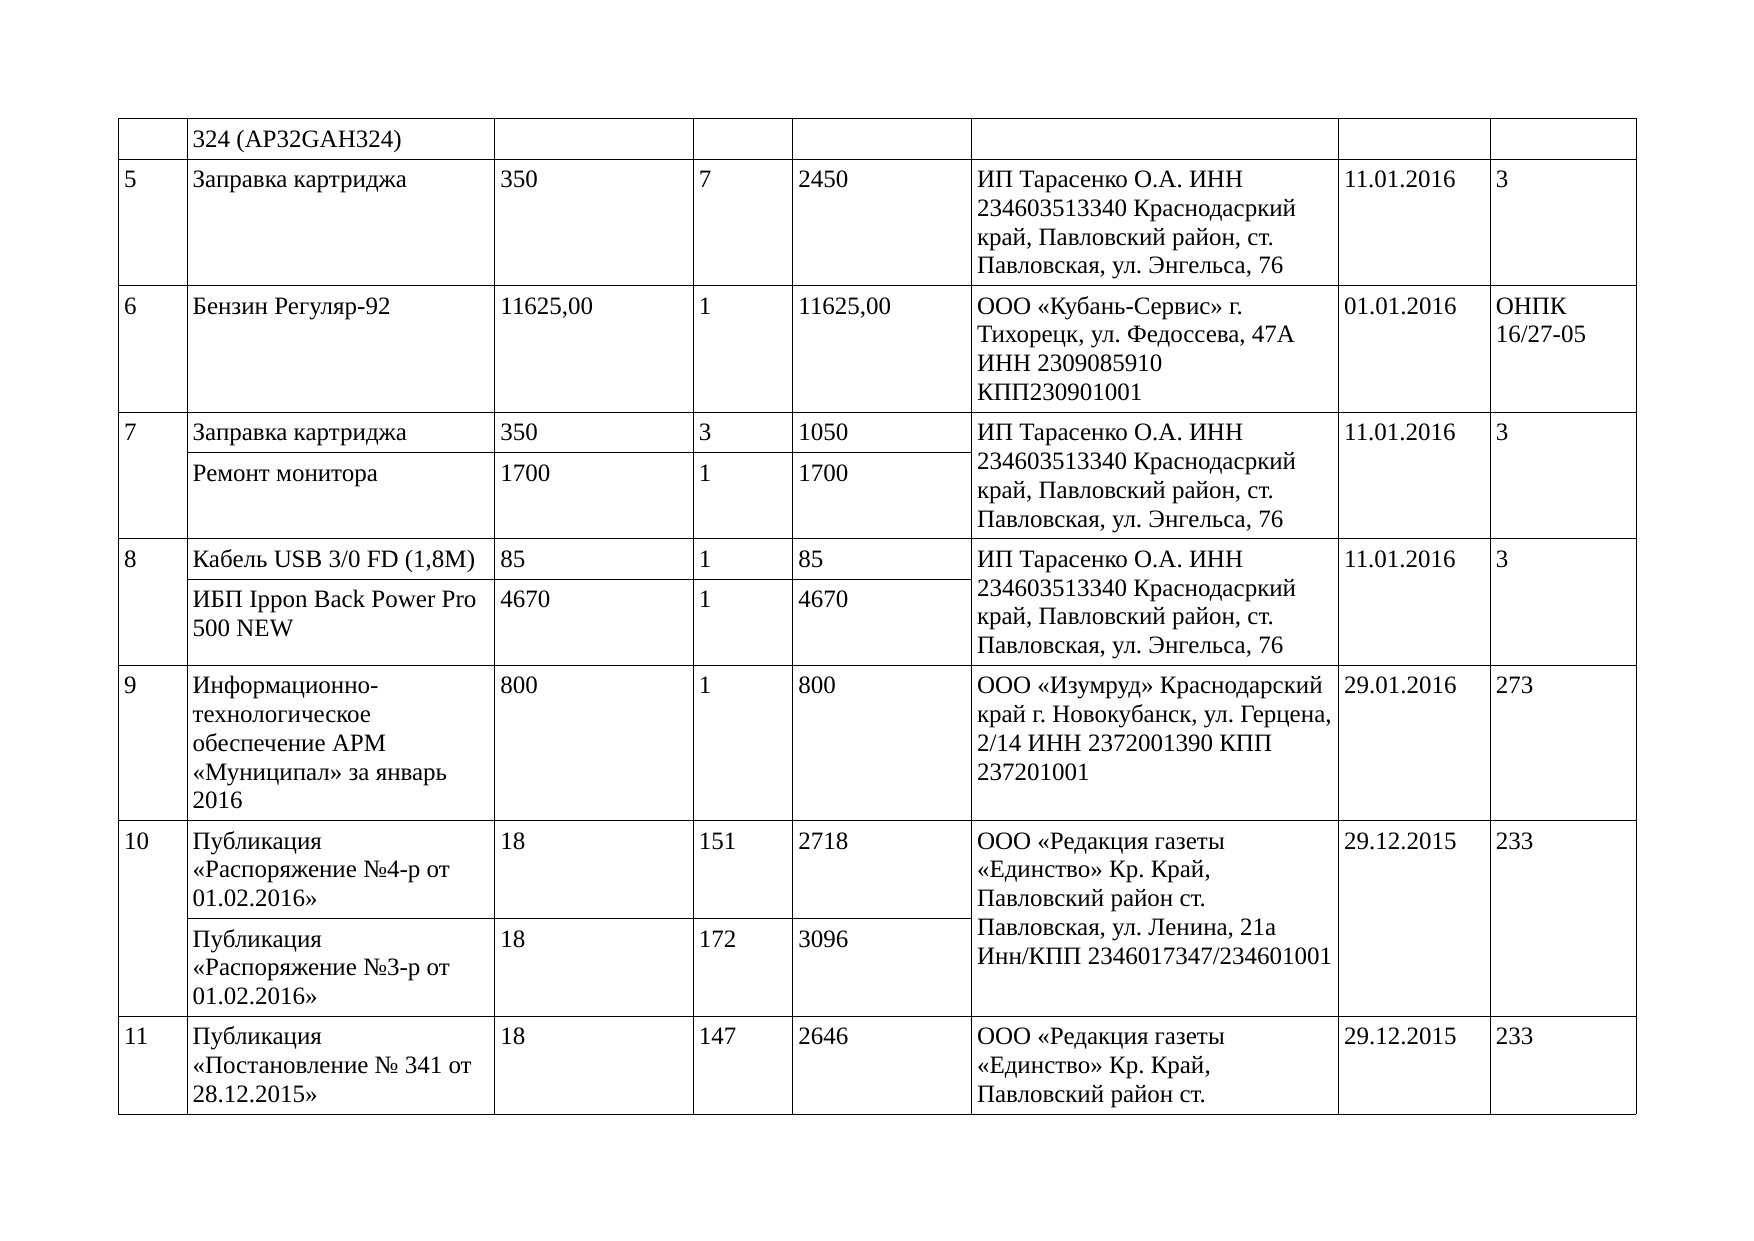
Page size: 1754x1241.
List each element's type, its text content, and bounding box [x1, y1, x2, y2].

table_cell 18 [495, 919, 693, 1016]
table_cell 233 [1491, 821, 1636, 1016]
table_cell 18 [495, 821, 693, 918]
table_cell Информационно-технологическое обеспечение АРМ «Муниципал» за январь 2016 [188, 666, 494, 820]
table_cell 1 [694, 286, 792, 412]
table_cell 1 [694, 666, 792, 820]
table_cell 1 [694, 539, 792, 578]
table_cell 9 [119, 666, 187, 820]
table_cell 7 [119, 413, 187, 538]
table_cell ИБП Ippon Back Power Pro 500 NEW [188, 580, 494, 665]
table_cell 11625,00 [793, 286, 971, 412]
table_cell 8 [119, 539, 187, 665]
table_cell 3 [694, 413, 792, 452]
table_cell 01.01.2016 [1339, 286, 1490, 412]
table_cell 1700 [495, 453, 693, 538]
table_cell 800 [793, 666, 971, 820]
table_cell Публикация «Постановление № 341 от 28.12.2015» [188, 1017, 494, 1113]
table_cell 11.01.2016 [1339, 539, 1490, 665]
table_cell ИП Тарасенко О.А. ИНН 234603513340 Краснодасркий край, Павловский район, ст. Павловская, ул. Энгельса, 76 [972, 160, 1338, 285]
table_cell 4670 [793, 580, 971, 665]
table_cell 350 [495, 413, 693, 452]
table_cell 3 [1491, 413, 1636, 538]
table_cell 172 [694, 919, 792, 1016]
table_cell ООО «Кубань-Сервис» г. Тихорецк, ул. Федоссева, 47А ИНН 2309085910 КПП230901001 [972, 286, 1338, 412]
table_cell 85 [495, 539, 693, 578]
table_cell 29.12.2015 [1339, 1017, 1490, 1113]
table_cell 2718 [793, 821, 971, 918]
table_cell ООО «Редакция газеты «Единство» Кр. Край, Павловский район ст. Павловская, ул. Ленина, 21а Инн/КПП 2346017347/234601001 [972, 821, 1338, 1016]
table_cell ИП Тарасенко О.А. ИНН 234603513340 Краснодасркий край, Павловский район, ст. Павловская, ул. Энгельса, 76 [972, 413, 1338, 538]
table_cell 11.01.2016 [1339, 160, 1490, 285]
table_cell 1 [694, 580, 792, 665]
table_cell Заправка картриджа [188, 160, 494, 285]
table_cell Публикация «Распоряжение №3-р от 01.02.2016» [188, 919, 494, 1016]
table_cell [119, 119, 187, 158]
table_cell ООО «Редакция газеты «Единство» Кр. Край, Павловский район ст. [972, 1017, 1338, 1113]
table_cell 3096 [793, 919, 971, 1016]
table_cell Бензин Регуляр-92 [188, 286, 494, 412]
table_cell [1339, 119, 1490, 158]
table_cell 18 [495, 1017, 693, 1113]
table_cell 11625,00 [495, 286, 693, 412]
table_cell 1050 [793, 413, 971, 452]
table_cell [793, 119, 971, 158]
table_cell 10 [119, 821, 187, 1016]
table_cell 233 [1491, 1017, 1636, 1113]
table_cell 147 [694, 1017, 792, 1113]
table_cell ИП Тарасенко О.А. ИНН 234603513340 Краснодасркий край, Павловский район, ст. Павловская, ул. Энгельса, 76 [972, 539, 1338, 665]
table_cell 2646 [793, 1017, 971, 1113]
table_cell [495, 119, 693, 158]
table_cell 800 [495, 666, 693, 820]
table_cell 1 [694, 453, 792, 538]
table_cell 1700 [793, 453, 971, 538]
table_cell 85 [793, 539, 971, 578]
table_cell 151 [694, 821, 792, 918]
table_cell 6 [119, 286, 187, 412]
table_cell Публикация «Распоряжение №4-р от 01.02.2016» [188, 821, 494, 918]
table_cell 3 [1491, 160, 1636, 285]
table_cell 11.01.2016 [1339, 413, 1490, 538]
table_cell [972, 119, 1338, 158]
table_cell 273 [1491, 666, 1636, 820]
table_cell ООО «Изумруд» Краснодарский край г. Новокубанск, ул. Герцена, 2/14 ИНН 2372001390 КПП 237201001 [972, 666, 1338, 820]
table_cell 2450 [793, 160, 971, 285]
table_cell 324 (AP32GAH324) [188, 119, 494, 158]
table_cell Кабель USB 3/0 FD (1,8M) [188, 539, 494, 578]
table_cell 5 [119, 160, 187, 285]
table_cell 7 [694, 160, 792, 285]
table_cell 4670 [495, 580, 693, 665]
table_cell 11 [119, 1017, 187, 1113]
table_cell 29.01.2016 [1339, 666, 1490, 820]
table_cell 29.12.2015 [1339, 821, 1490, 1016]
table_cell [694, 119, 792, 158]
table_cell [1491, 119, 1636, 158]
table_cell ОНПК 16/27-05 [1491, 286, 1636, 412]
table_cell 3 [1491, 539, 1636, 665]
table_cell 350 [495, 160, 693, 285]
table_cell Ремонт монитора [188, 453, 494, 538]
table_cell Заправка картриджа [188, 413, 494, 452]
